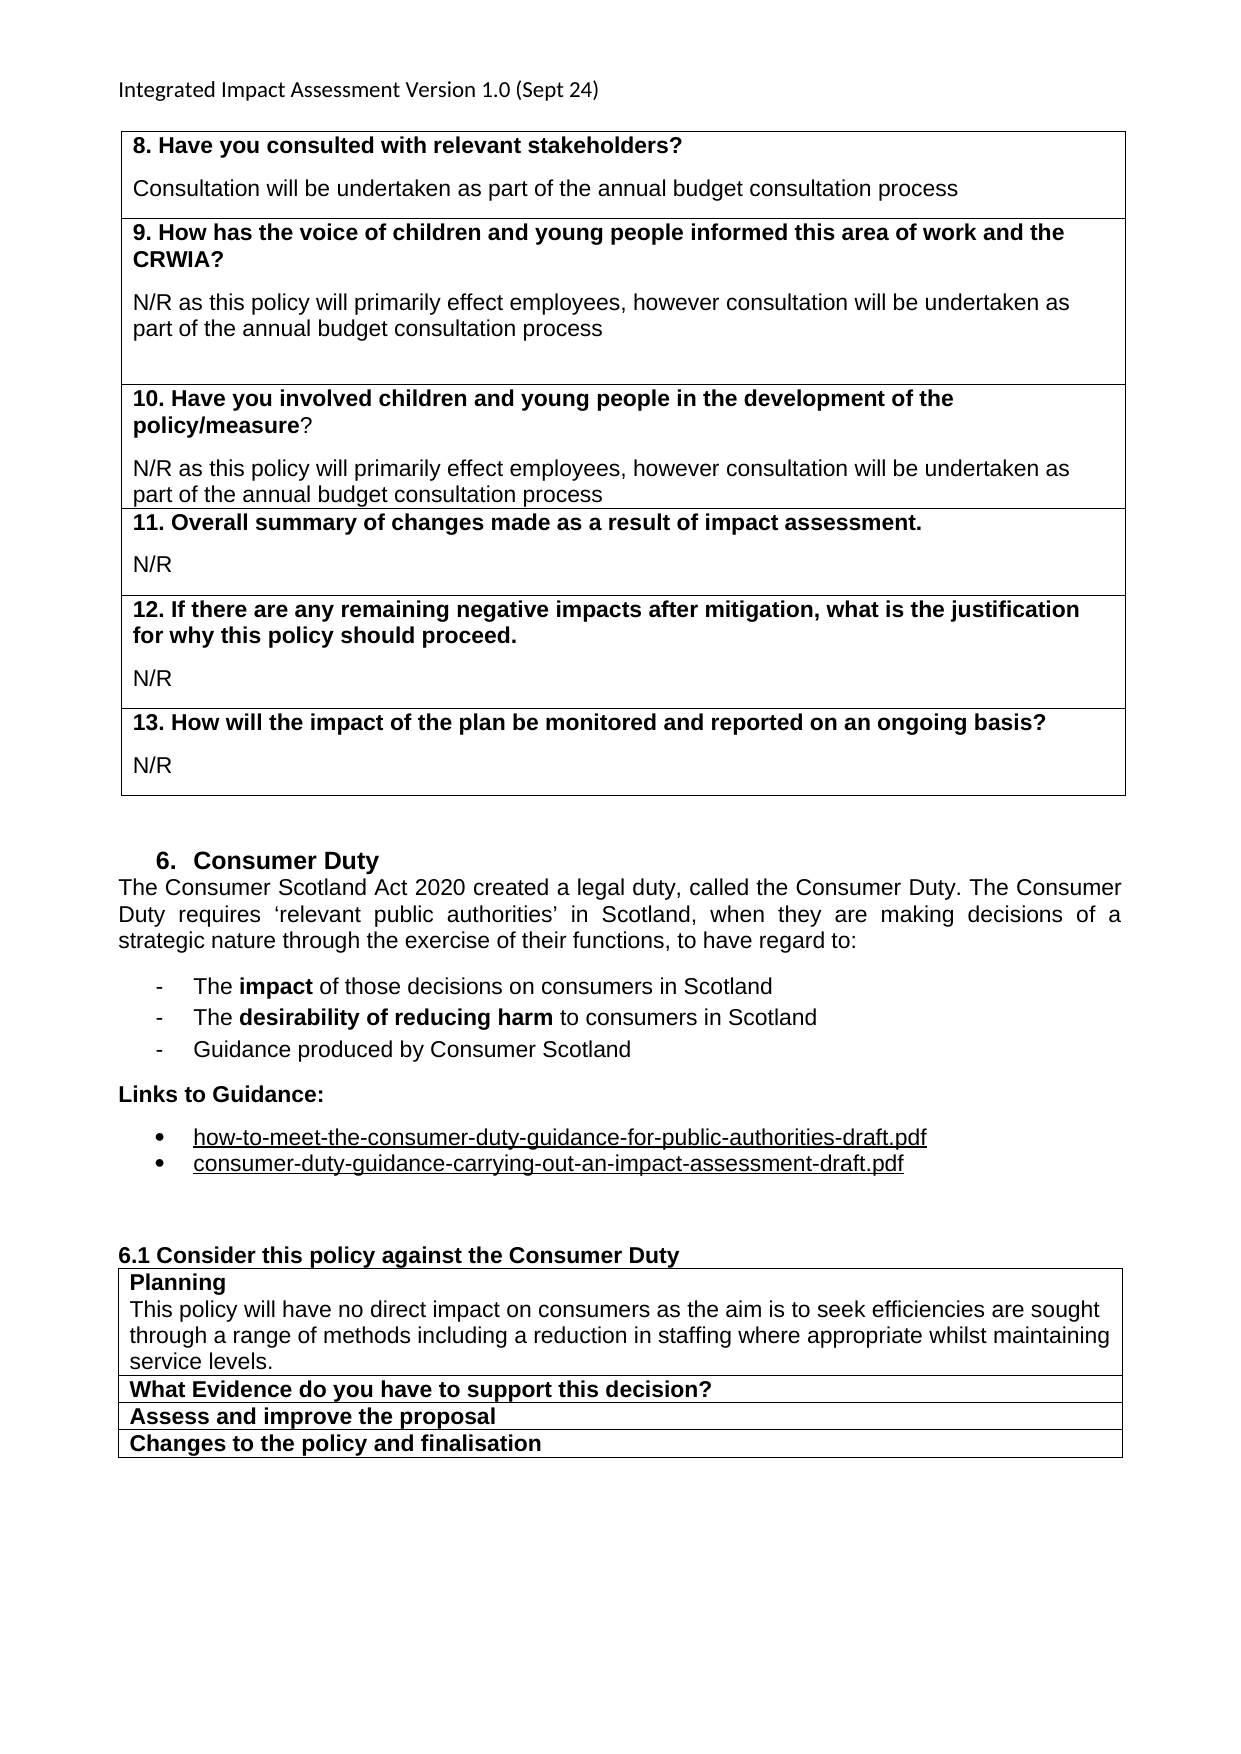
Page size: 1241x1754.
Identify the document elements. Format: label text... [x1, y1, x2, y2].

list The impact of those decisions on consumers in Scotland [156, 970, 1122, 1001]
table_cell 11. Overall summary of changes made as a result of impact assessment. N/R [122, 509, 1125, 594]
table_cell Changes to the policy and finalisation [119, 1430, 1122, 1457]
list The desirability of reducing harm to consumers in Scotland [156, 1001, 1122, 1033]
table_cell 12. If there are any remaining negative impacts after mitigation, what is the justification for why this policy should proceed. N/R [122, 596, 1125, 708]
table_cell 10. Have you involved children and young people in the development of the policy/measure? N/R as this policy will primarily effect employees, however consultation will be undertaken as part of the annual budget consultation process [122, 385, 1125, 507]
table_header Planning This policy will have no direct impact on consumers as the aim is to seek efficiencies are sought through a range of methods including a reduction in staffing where appropriate whilst maintaining service levels. [119, 1269, 1122, 1374]
list consumer-duty-guidance-carrying-out-an-impact-assessment-draft.pdf [156, 1150, 1122, 1176]
table_cell 13. How will the impact of the plan be monitored and reported on an ongoing basis? N/R [122, 709, 1125, 795]
text The Consumer Scotland Act 2020 created a legal duty, called the Consumer Duty. The Consumer Duty requires ‘relevant public authorities’ in Scotland, when they are making decisions of a strategic nature through the exercise of their functions, to have regard to: [118, 874, 1122, 953]
text Links to Guidance: [118, 1081, 1122, 1107]
subtitle 6.1 Consider this policy against the Consumer Duty [118, 1242, 1122, 1268]
table_cell Assess and improve the proposal [119, 1403, 1122, 1429]
list Guidance produced by Consumer Scotland [156, 1033, 1122, 1064]
table_cell What Evidence do you have to support this decision? [119, 1376, 1122, 1402]
list how-to-meet-the-consumer-duty-guidance-for-public-authorities-draft.pdf [156, 1123, 1122, 1150]
table_cell 8. Have you consulted with relevant stakeholders? Consultation will be undertaken as part of the annual budget consultation process [122, 132, 1125, 218]
table_cell 9. How has the voice of children and young people informed this area of work and the CRWIA? N/R as this policy will primarily effect employees, however consultation will be undertaken as part of the annual budget consultation process [122, 219, 1125, 384]
subtitle Consumer Duty [156, 846, 1122, 874]
